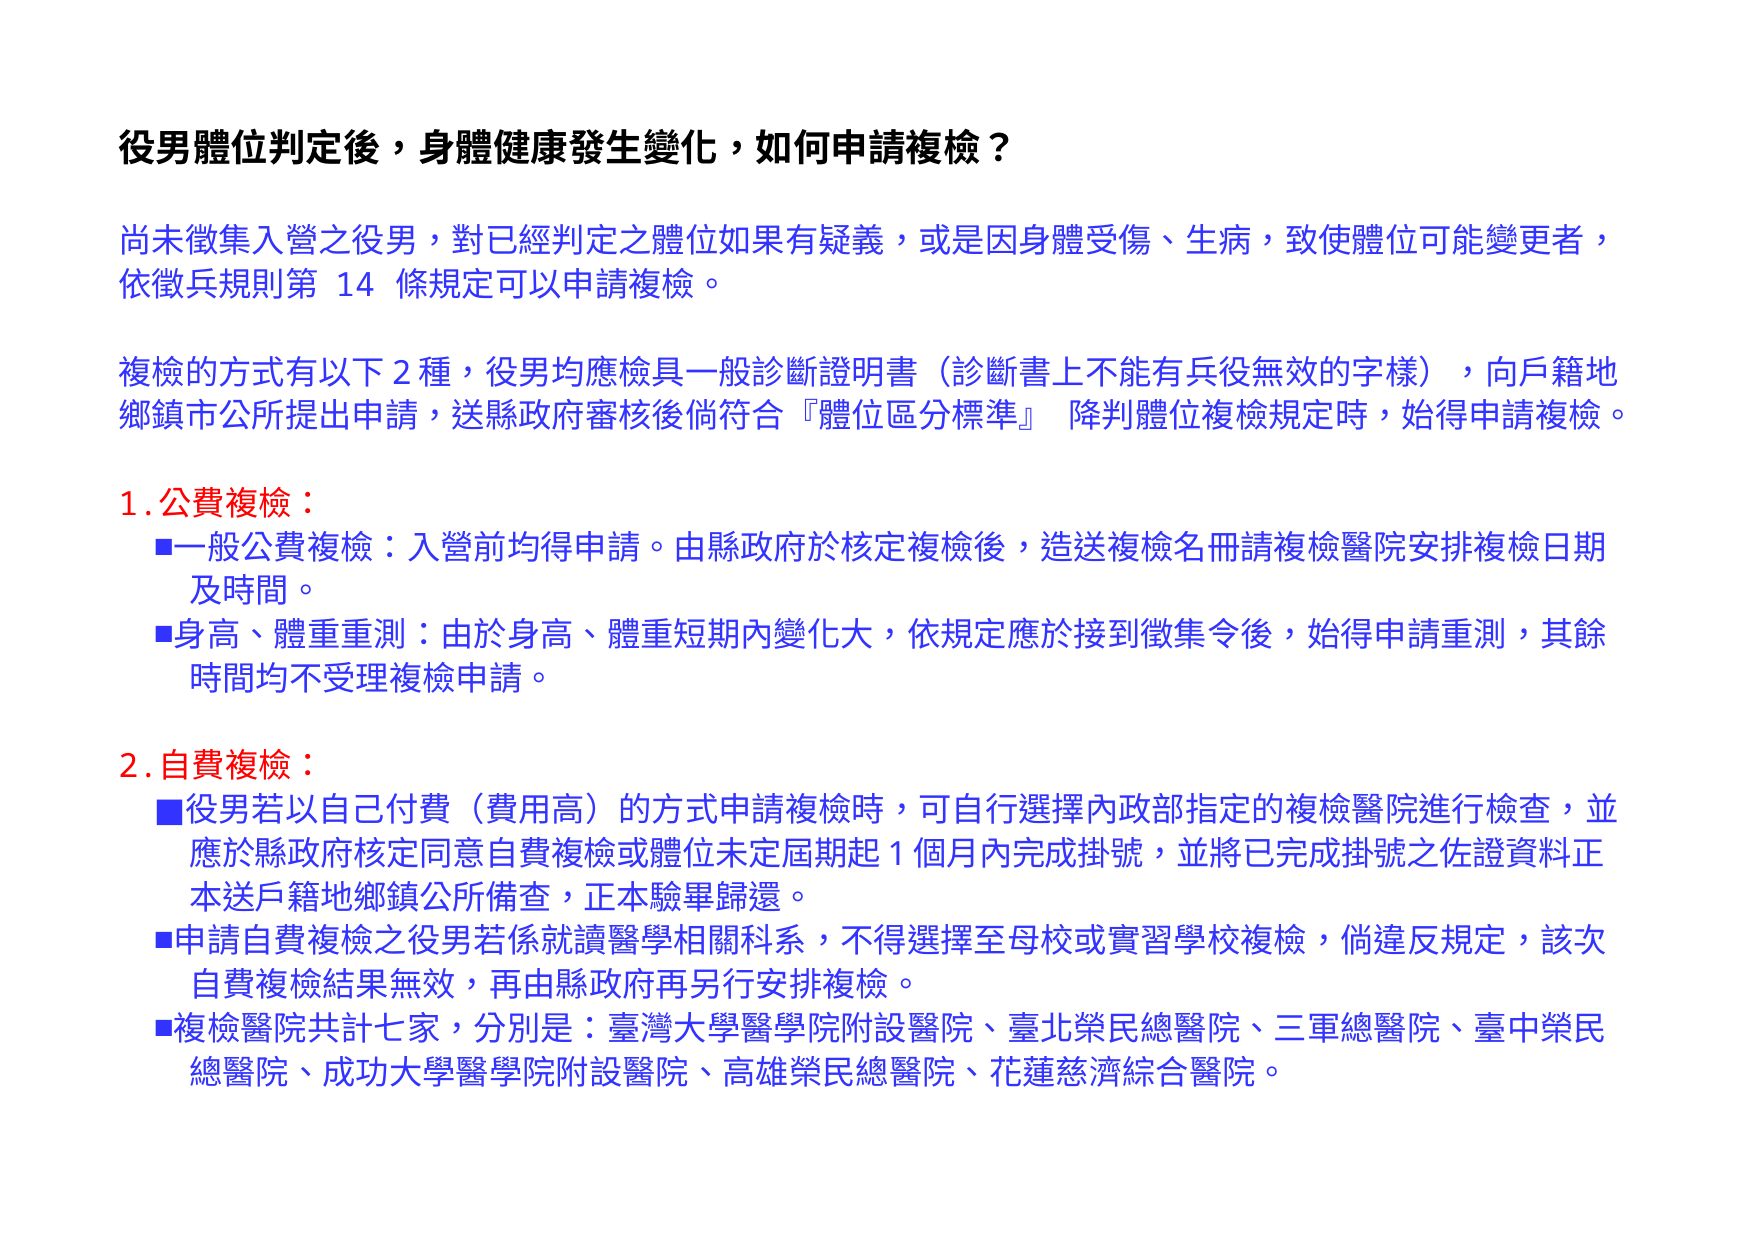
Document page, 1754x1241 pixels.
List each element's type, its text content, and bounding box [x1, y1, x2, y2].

text 複檢的方式有以下2種，役男均應檢具一般診斷證明書（診斷書上不能有兵役無效的字樣），向戶籍地鄉鎮市公所提出申請，送縣政府審核後倘符合『體位區分標準』 降判體位複檢規定時，始得申請複檢。 [118, 349, 1636, 437]
text 役男體位判定後，身體健康發生變化，如何申請複檢？ [118, 118, 1636, 172]
text ■役男若以自己付費（費用高）的方式申請複檢時，可自行選擇內政部指定的複檢醫院進行檢查，並應於縣政府核定同意自費複檢或體位未定屆期起1個月內完成掛號，並將已完成掛號之佐證資料正本送戶籍地鄉鎮公所備查，正本驗畢歸還。 [153, 787, 1636, 918]
text ■複檢醫院共計七家，分別是：臺灣大學醫學院附設醫院、臺北榮民總醫院、三軍總醫院、臺中榮民總醫院、成功大學醫學院附設醫院、高雄榮民總醫院、花蓮慈濟綜合醫院。 [153, 1005, 1636, 1093]
text 2.自費複檢： [118, 743, 1636, 787]
text 1.公費複檢： [118, 480, 1636, 524]
text ■身高、體重重測：由於身高、體重短期內變化大，依規定應於接到徵集令後，始得申請重測，其餘時間均不受理複檢申請。 [153, 612, 1636, 699]
text ■申請自費複檢之役男若係就讀醫學相關科系，不得選擇至母校或實習學校複檢，倘違反規定，該次自費複檢結果無效，再由縣政府再另行安排複檢。 [153, 918, 1636, 1005]
text ■一般公費複檢：入營前均得申請。由縣政府於核定複檢後，造送複檢名冊請複檢醫院安排複檢日期及時間。 [153, 524, 1636, 612]
text 尚未徵集入營之役男，對已經判定之體位如果有疑義，或是因身體受傷、生病，致使體位可能變更者，依徵兵規則第 14 條規定可以申請複檢。 [118, 218, 1636, 305]
